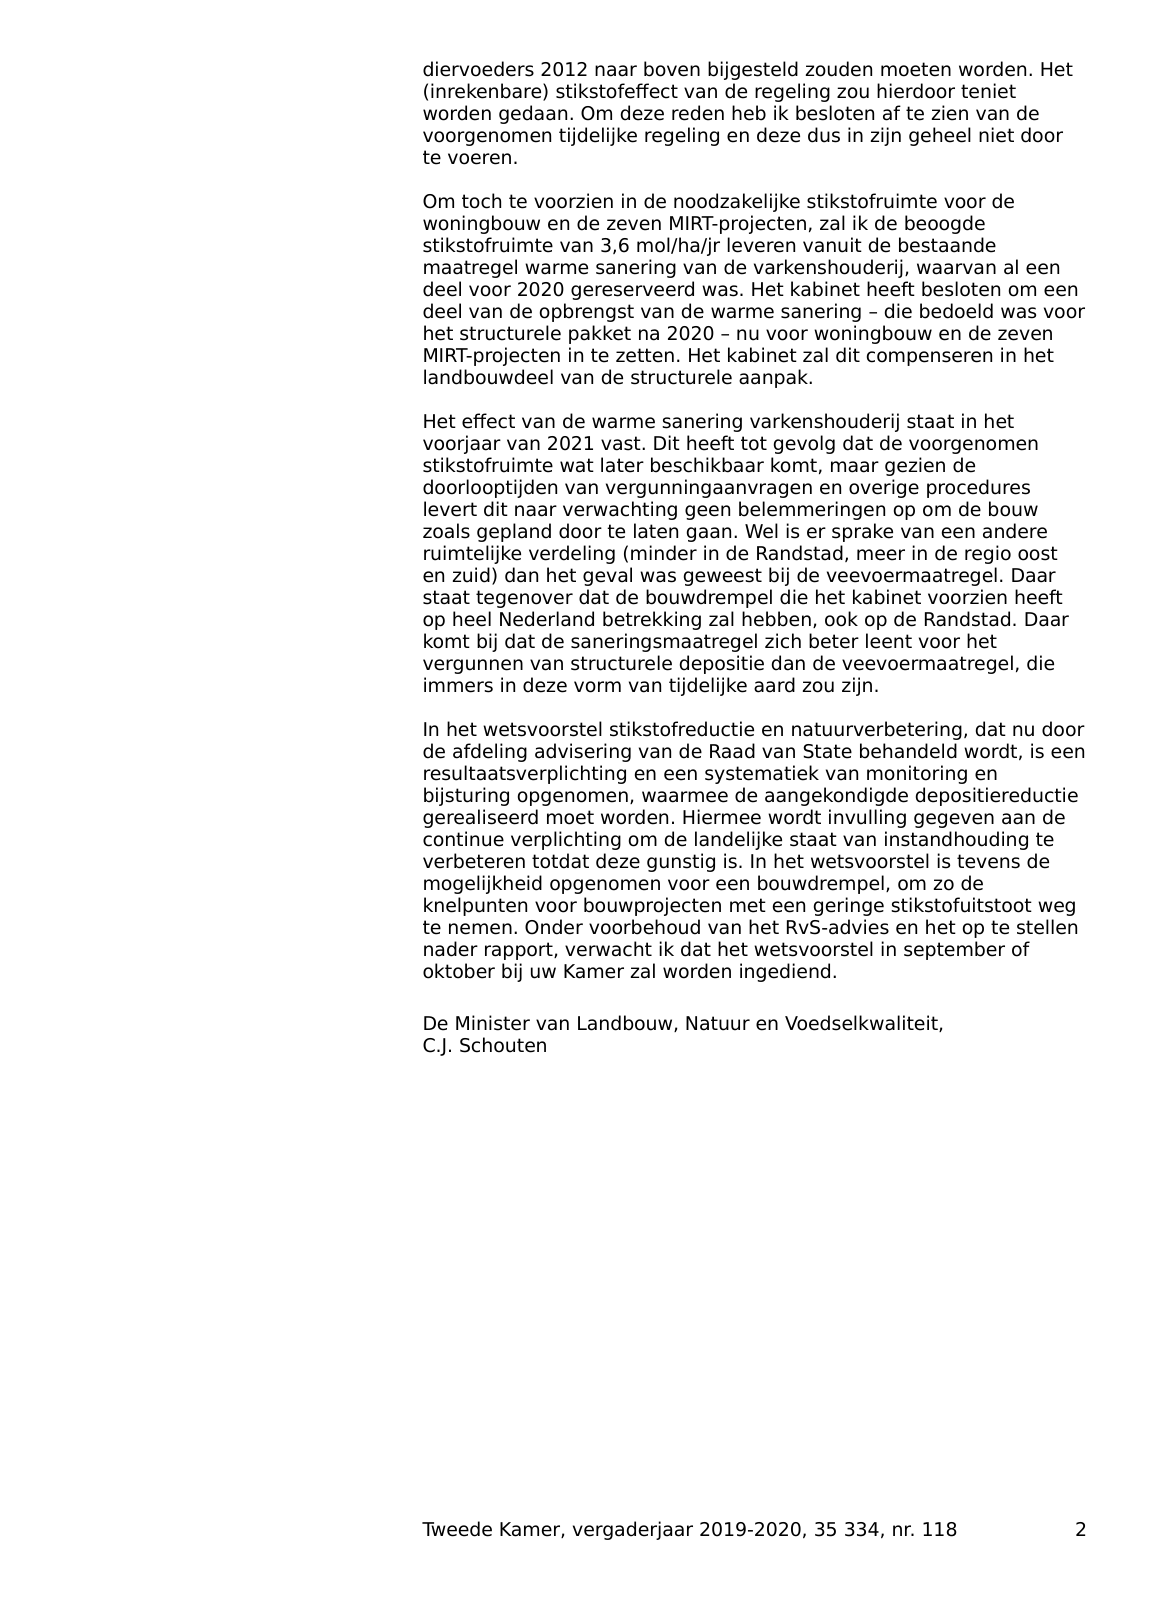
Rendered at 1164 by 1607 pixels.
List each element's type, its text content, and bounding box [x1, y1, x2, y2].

text Het effect van de warme sanering varkenshouderij staat in het voorjaar van 2021 vast. Dit heeft tot gevolg dat de voorgenomen stikstofruimte wat later beschikbaar komt, maar gezien de doorlooptijden van vergunningaanvragen en overige procedures levert dit naar verwachting geen belemmeringen op om de bouw zoals gepland door te laten gaan. Wel is er sprake van een andere ruimtelijke verdeling (minder in de Randstad, meer in de regio oost en zuid) dan het geval was geweest bij de veevoermaatregel. Daar staat tegenover dat de bouwdrempel die het kabinet voorzien heeft op heel Nederland betrekking zal hebben, ook op de Randstad. Daar komt bij dat de saneringsmaatregel zich beter leent voor het vergunnen van structurele depositie dan de veevoermaatregel, die immers in deze vorm van tijdelijke aard zou zijn. [422, 411, 1087, 697]
text De Minister van Landbouw, Natuur en Voedselkwaliteit, C.J. Schouten [422, 1013, 1087, 1057]
text diervoeders 2012 naar boven bijgesteld zouden moeten worden. Het (inrekenbare) stikstofeffect van de regeling zou hierdoor teniet worden gedaan. Om deze reden heb ik besloten af te zien van de voorgenomen tijdelijke regeling en deze dus in zijn geheel niet door te voeren. [422, 59, 1087, 169]
text In het wetsvoorstel stikstofreductie en natuurverbetering, dat nu door de afdeling advisering van de Raad van State behandeld wordt, is een resultaatsverplichting en een systematiek van monitoring en bijsturing opgenomen, waarmee de aangekondigde depositiereductie gerealiseerd moet worden. Hiermee wordt invulling gegeven aan de continue verplichting om de landelijke staat van instandhouding te verbeteren totdat deze gunstig is. In het wetsvoorstel is tevens de mogelijkheid opgenomen voor een bouwdrempel, om zo de knelpunten voor bouwprojecten met een geringe stikstofuitstoot weg te nemen. Onder voorbehoud van het RvS-advies en het op te stellen nader rapport, verwacht ik dat het wetsvoorstel in september of oktober bij uw Kamer zal worden ingediend. [422, 719, 1087, 983]
text Om toch te voorzien in de noodzakelijke stikstofruimte voor de woningbouw en de zeven MIRT-projecten, zal ik de beoogde stikstofruimte van 3,6 mol/ha/jr leveren vanuit de bestaande maatregel warme sanering van de varkenshouderij, waarvan al een deel voor 2020 gereserveerd was. Het kabinet heeft besloten om een deel van de opbrengst van de warme sanering – die bedoeld was voor het structurele pakket na 2020 – nu voor woningbouw en de zeven MIRT-projecten in te zetten. Het kabinet zal dit compenseren in het landbouwdeel van de structurele aanpak. [422, 191, 1087, 389]
